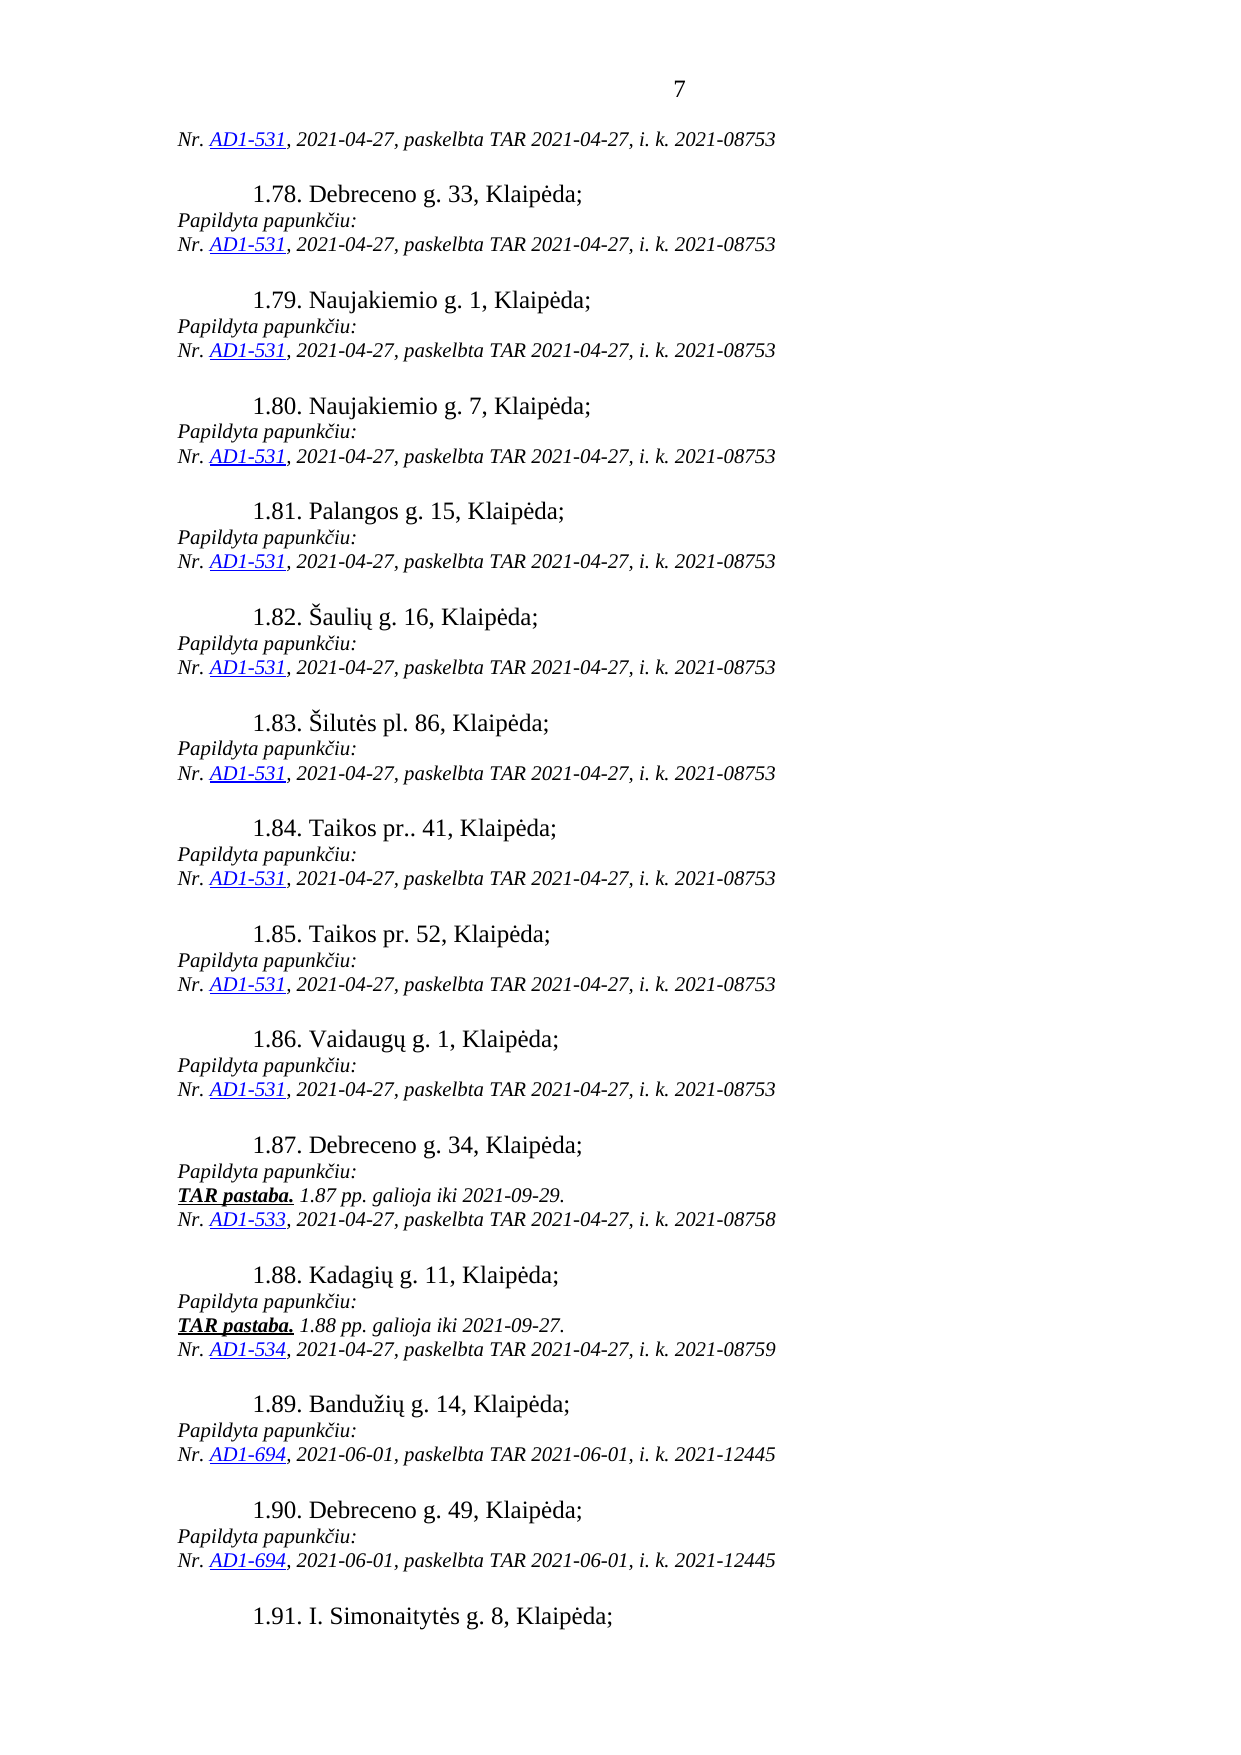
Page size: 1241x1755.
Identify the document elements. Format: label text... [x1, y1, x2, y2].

text Nr. AD1-694, 2021-06-01, paskelbta TAR 2021-06-01, i. k. 2021-12445 [177, 1548, 1181, 1572]
text 1.88. Kadagių g. 11, Klaipėda; [177, 1260, 1181, 1288]
text 1.87. Debreceno g. 34, Klaipėda; [177, 1130, 1181, 1159]
text Nr. AD1-531, 2021-04-27, paskelbta TAR 2021-04-27, i. k. 2021-08753 [177, 866, 1181, 890]
text 1.83. Šilutės pl. 86, Klaipėda; [177, 708, 1181, 736]
text 1.91. I. Simonaitytės g. 8, Klaipėda; [177, 1601, 1181, 1629]
text 1.85. Taikos pr. 52, Klaipėda; [177, 919, 1181, 948]
text 1.84. Taikos pr.. 41, Klaipėda; [177, 813, 1181, 842]
text Nr. AD1-531, 2021-04-27, paskelbta TAR 2021-04-27, i. k. 2021-08753 [177, 760, 1181, 784]
text 1.81. Palangos g. 15, Klaipėda; [177, 496, 1181, 525]
text Papildyta papunkčiu: [177, 1524, 1181, 1548]
text 1.82. Šaulių g. 16, Klaipėda; [177, 602, 1181, 631]
text Papildyta papunkčiu: [177, 208, 1181, 232]
text Nr. AD1-531, 2021-04-27, paskelbta TAR 2021-04-27, i. k. 2021-08753 [177, 549, 1181, 573]
text Papildyta papunkčiu: [177, 736, 1181, 760]
text Papildyta papunkčiu: [177, 314, 1181, 338]
text 1.78. Debreceno g. 33, Klaipėda; [177, 179, 1181, 208]
text 1.86. Vaidaugų g. 1, Klaipėda; [177, 1024, 1181, 1053]
text Nr. AD1-533, 2021-04-27, paskelbta TAR 2021-04-27, i. k. 2021-08758 [177, 1207, 1181, 1231]
text 1.80. Naujakiemio g. 7, Klaipėda; [177, 391, 1181, 419]
text 1.89. Bandužių g. 14, Klaipėda; [177, 1389, 1181, 1418]
text TAR pastaba. 1.87 pp. galioja iki 2021-09-29. [177, 1183, 1181, 1207]
text 1.90. Debreceno g. 49, Klaipėda; [177, 1495, 1181, 1524]
text Nr. AD1-531, 2021-04-27, paskelbta TAR 2021-04-27, i. k. 2021-08753 [177, 232, 1181, 256]
text Nr. AD1-531, 2021-04-27, paskelbta TAR 2021-04-27, i. k. 2021-08753 [177, 338, 1181, 362]
text Papildyta papunkčiu: [177, 1159, 1181, 1183]
text Papildyta papunkčiu: [177, 1418, 1181, 1442]
text Nr. AD1-531, 2021-04-27, paskelbta TAR 2021-04-27, i. k. 2021-08753 [177, 972, 1181, 996]
text Papildyta papunkčiu: [177, 631, 1181, 655]
text Nr. AD1-531, 2021-04-27, paskelbta TAR 2021-04-27, i. k. 2021-08753 [177, 655, 1181, 679]
text Papildyta papunkčiu: [177, 842, 1181, 866]
text Papildyta papunkčiu: [177, 1288, 1181, 1313]
text Papildyta papunkčiu: [177, 1053, 1181, 1077]
text TAR pastaba. 1.88 pp. galioja iki 2021-09-27. [177, 1313, 1181, 1337]
text Papildyta papunkčiu: [177, 948, 1181, 972]
text Papildyta papunkčiu: [177, 419, 1181, 443]
text 1.79. Naujakiemio g. 1, Klaipėda; [177, 285, 1181, 314]
text Papildyta papunkčiu: [177, 525, 1181, 549]
text Nr. AD1-531, 2021-04-27, paskelbta TAR 2021-04-27, i. k. 2021-08753 [177, 443, 1181, 468]
text Nr. AD1-694, 2021-06-01, paskelbta TAR 2021-06-01, i. k. 2021-12445 [177, 1442, 1181, 1466]
text Nr. AD1-531, 2021-04-27, paskelbta TAR 2021-04-27, i. k. 2021-08753 [177, 1077, 1181, 1101]
text Nr. AD1-531, 2021-04-27, paskelbta TAR 2021-04-27, i. k. 2021-08753 [177, 127, 1181, 151]
text Nr. AD1-534, 2021-04-27, paskelbta TAR 2021-04-27, i. k. 2021-08759 [177, 1337, 1181, 1361]
